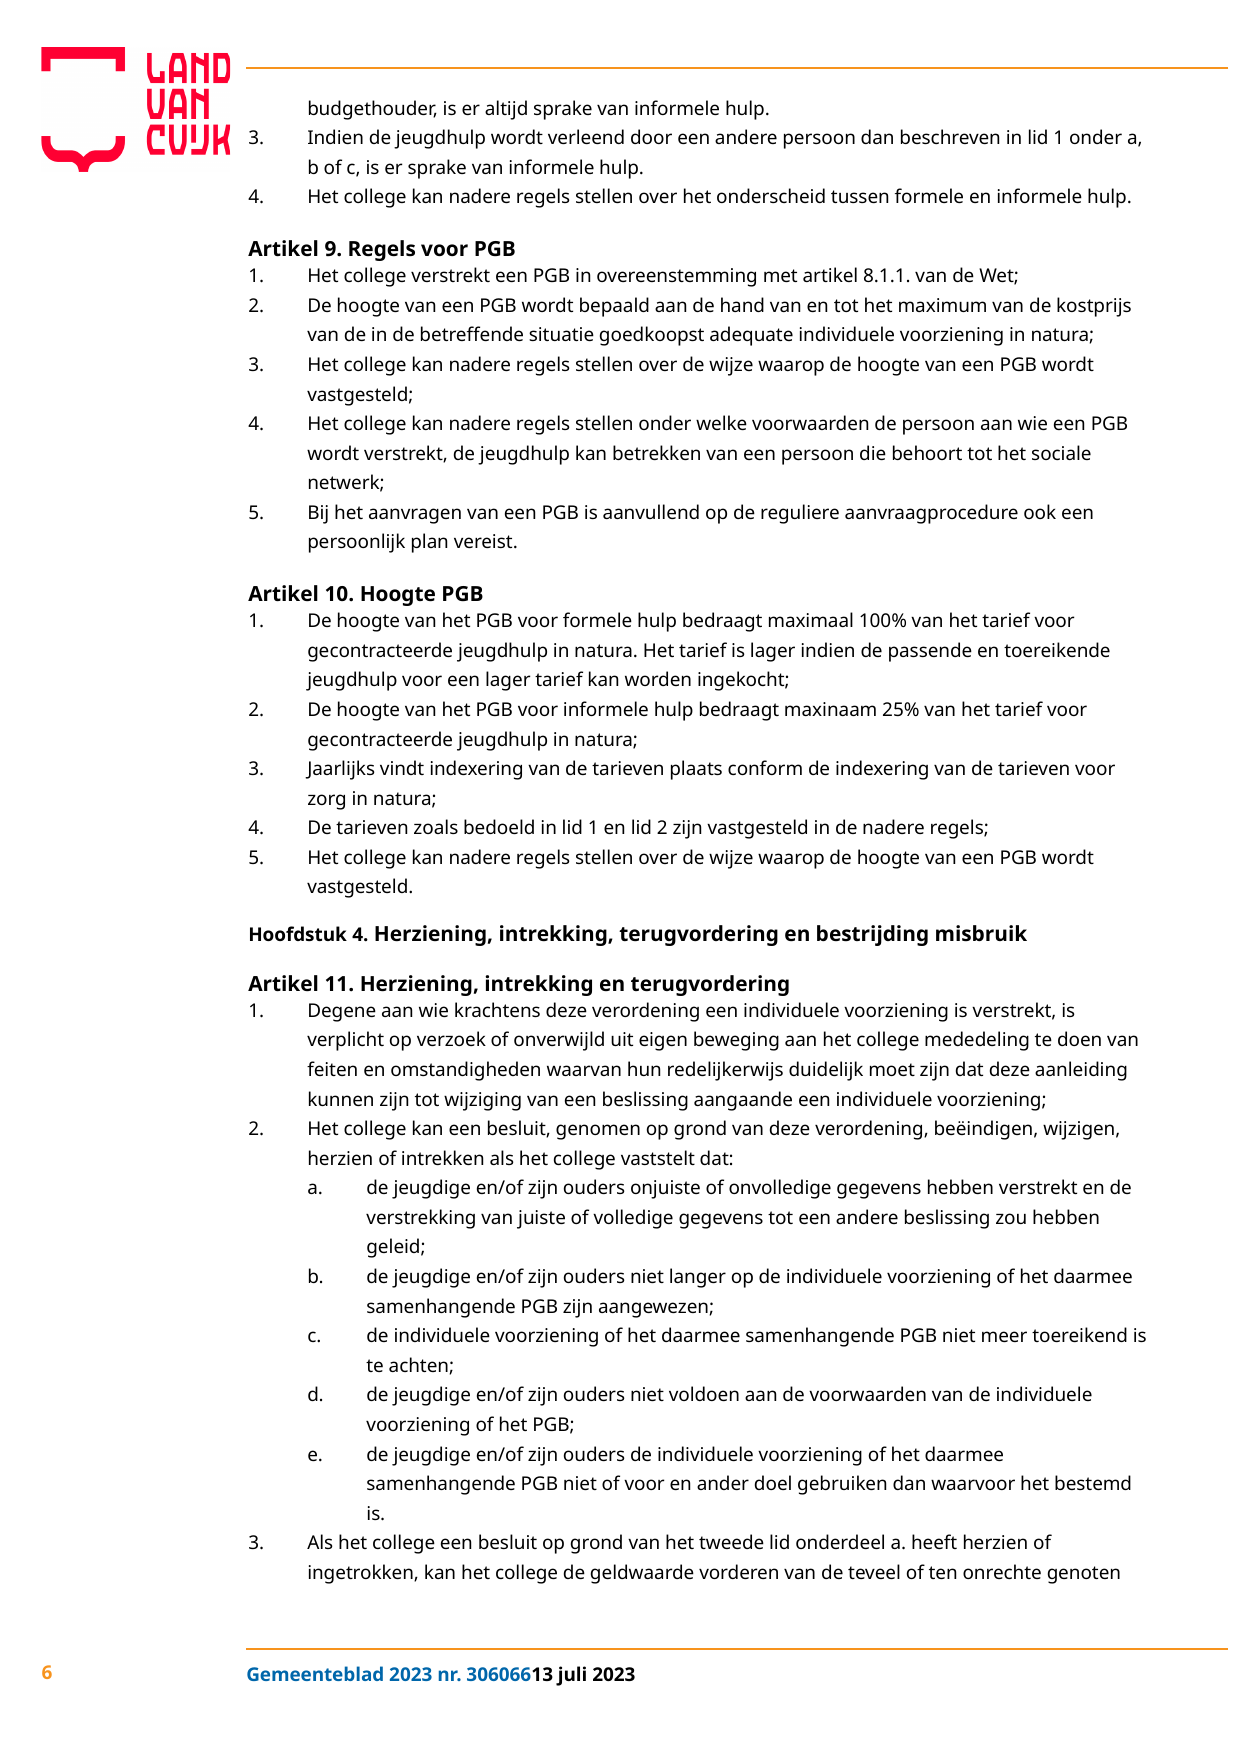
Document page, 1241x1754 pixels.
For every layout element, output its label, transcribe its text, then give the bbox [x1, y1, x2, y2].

list Indien de jeugdhulp wordt verleend door een andere persoon dan beschreven in lid 1 onder a, b of c, is er sprake van informele hulp. [248, 124, 1152, 180]
list Jaarlijks vindt indexering van de tarieven plaats conform de indexering van de tarieven voor zorg in natura; [248, 755, 1152, 811]
list Degene aan wie krachtens deze verordening een individuele voorziening is verstrekt, is verplicht op verzoek of onverwijld uit eigen beweging aan het college mededeling te doen van feiten en omstandigheden waarvan hun redelijkerwijs duidelijk moet zijn dat deze aanleiding kunnen zijn tot wijziging van een beslissing aangaande een individuele voorziening; [248, 997, 1152, 1112]
text Artikel 9. Regels voor PGB [248, 234, 1152, 262]
list de jeugdige en/of zijn ouders onjuiste of onvolledige gegevens hebben verstrekt en de verstrekking van juiste of volledige gegevens tot een andere beslissing zou hebben geleid; [307, 1174, 1152, 1259]
list Het college kan nadere regels stellen over de wijze waarop de hoogte van een PGB wordt vastgesteld. [248, 844, 1152, 899]
list Het college kan een besluit, genomen op grond van deze verordening, beëindigen, wijzigen, herzien of intrekken als het college vaststelt dat: [248, 1115, 1152, 1171]
list de jeugdige en/of zijn ouders niet langer op de individuele voorziening of het daarmee samenhangende PGB zijn aangewezen; [307, 1263, 1152, 1319]
list Het college kan nadere regels stellen over de wijze waarop de hoogte van een PGB wordt vastgesteld; [248, 351, 1152, 406]
list Als het college een besluit op grond van het tweede lid onderdeel a. heeft herzien of ingetrokken, kan het college de geldwaarde vorderen van de teveel of ten onrechte genoten [248, 1529, 1152, 1585]
list Het college kan nadere regels stellen onder welke voorwaarden de persoon aan wie een PGB wordt verstrekt, de jeugdhulp kan betrekken van een persoon die behoort tot het sociale netwerk; [248, 410, 1152, 495]
text Artikel 10. Hoogte PGB [248, 579, 1152, 607]
picture [41, 47, 231, 172]
list Het college verstrekt een PGB in overeenstemming met artikel 8.1.1. van de Wet; [248, 262, 1152, 288]
list de jeugdige en/of zijn ouders niet voldoen aan de voorwaarden van de individuele voorziening of het PGB; [307, 1382, 1152, 1437]
text Artikel 11. Herziening, intrekking en terugvordering [248, 969, 1152, 997]
list De tarieven zoals bedoeld in lid 1 en lid 2 zijn vastgesteld in de nadere regels; [248, 814, 1152, 840]
list budgethouder, is er altijd sprake van informele hulp. [248, 95, 1152, 121]
list Bij het aanvragen van een PGB is aanvullend op de reguliere aanvraagprocedure ook een persoonlijk plan vereist. [248, 499, 1152, 554]
text Hoofdstuk 4. Herziening, intrekking, terugvordering en bestrijding misbruik [248, 919, 1152, 948]
list De hoogte van het PGB voor formele hulp bedraagt maximaal 100% van het tarief voor gecontracteerde jeugdhulp in natura. Het tarief is lager indien de passende en toereikende jeugdhulp voor een lager tarief kan worden ingekocht; [248, 607, 1152, 692]
list de individuele voorziening of het daarmee samenhangende PGB niet meer toereikend is te achten; [307, 1322, 1152, 1378]
list Het college kan nadere regels stellen over het onderscheid tussen formele en informele hulp. [248, 183, 1152, 209]
list De hoogte van een PGB wordt bepaald aan de hand van en tot het maximum van de kostprijs van de in de betreffende situatie goedkoopst adequate individuele voorziening in natura; [248, 292, 1152, 347]
list De hoogte van het PGB voor informele hulp bedraagt maxinaam 25% van het tarief voor gecontracteerde jeugdhulp in natura; [248, 696, 1152, 752]
list de jeugdige en/of zijn ouders de individuele voorziening of het daarmee samenhangende PGB niet of voor en ander doel gebruiken dan waarvoor het bestemd is. [307, 1441, 1152, 1526]
